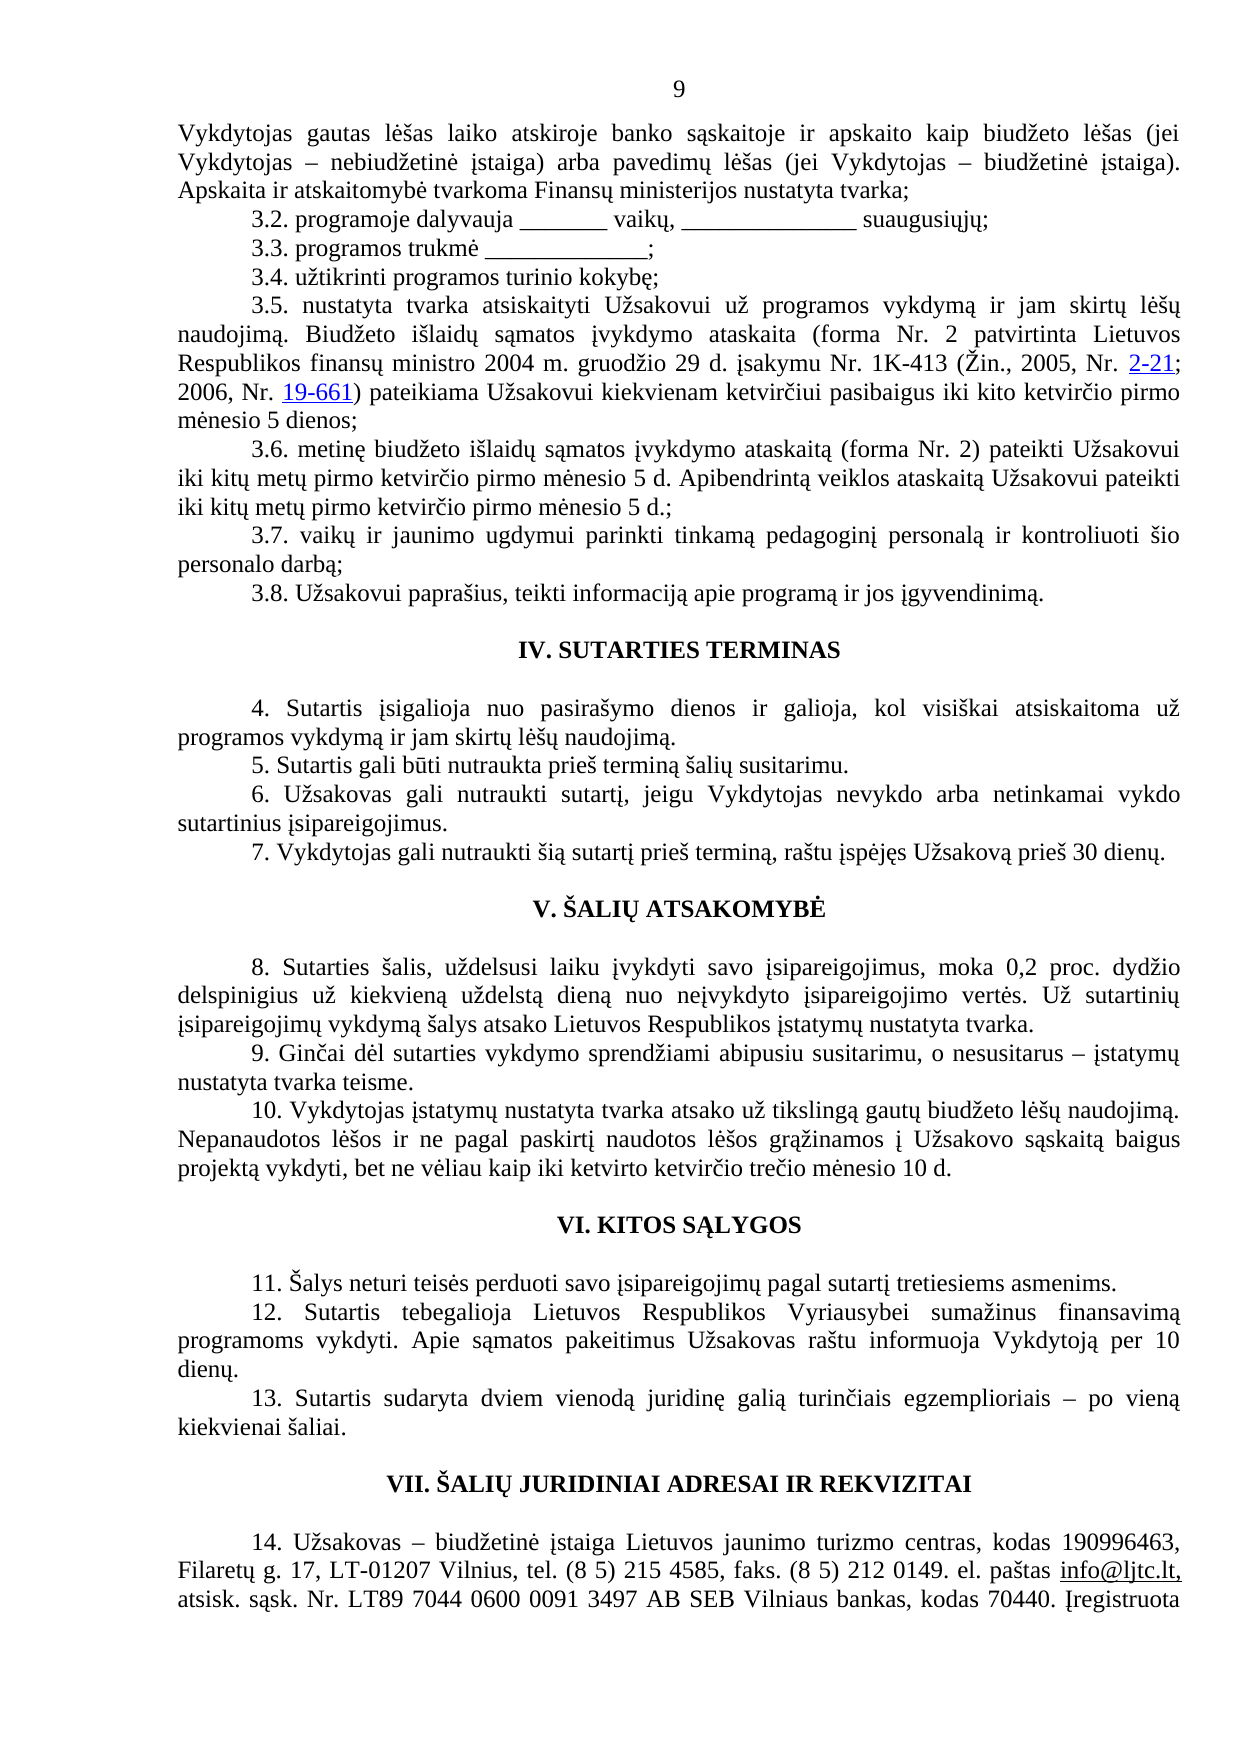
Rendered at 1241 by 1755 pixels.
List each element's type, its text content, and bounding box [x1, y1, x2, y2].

text 9. Ginčai dėl sutarties vykdymo sprendžiami abipusiu susitarimu, o nesusitarus – įstatymų nustatyta tvarka teisme. [177, 1038, 1181, 1096]
text 3.2. programoje dalyvauja _______ vaikų, ______________ suaugusiųjų; [177, 204, 1181, 233]
text 10. Vykdytojas įstatymų nustatyta tvarka atsako už tikslingą gautų biudžeto lėšų naudojimą. Nepanaudotos lėšos ir ne pagal paskirtį naudotos lėšos grąžinamos į Užsakovo sąskaitą baigus projektą vykdyti, bet ne vėliau kaip iki ketvirto ketvirčio trečio mėnesio 10 d. [177, 1096, 1181, 1182]
text 14. Užsakovas – biudžetinė įstaiga Lietuvos jaunimo turizmo centras, kodas 190996463, Filaretų g. 17, LT-01207 Vilnius, tel. (8 5) 215 4585, faks. (8 5) 212 0149. el. paštas info@ljtc.lt, atsisk. sąsk. Nr. LT89 7044 0600 0091 3497 AB SEB Vilniaus bankas, kodas 70440. Įregistruota [177, 1527, 1181, 1613]
text IV. SUTARTIES TERMINAS [177, 636, 1181, 664]
text V. ŠALIŲ ATSAKOMYBĖ [177, 894, 1181, 923]
text 3.6. metinę biudžeto išlaidų sąmatos įvykdymo ataskaitą (forma Nr. 2) pateikti Užsakovui iki kitų metų pirmo ketvirčio pirmo mėnesio 5 d. Apibendrintą veiklos ataskaitą Užsakovui pateikti iki kitų metų pirmo ketvirčio pirmo mėnesio 5 d.; [177, 434, 1181, 521]
text Vykdytojas gautas lėšas laiko atskiroje banko sąskaitoje ir apskaito kaip biudžeto lėšas (jei Vykdytojas – nebiudžetinė įstaiga) arba pavedimų lėšas (jei Vykdytojas – biudžetinė įstaiga). Apskaita ir atskaitomybė tvarkoma Finansų ministerijos nustatyta tvarka; [177, 118, 1181, 204]
text 12. Sutartis tebegalioja Lietuvos Respublikos Vyriausybei sumažinus finansavimą programoms vykdyti. Apie sąmatos pakeitimus Užsakovas raštu informuoja Vykdytoją per 10 dienų. [177, 1297, 1181, 1383]
text 5. Sutartis gali būti nutraukta prieš terminą šalių susitarimu. [177, 751, 1181, 779]
text 3.3. programos trukmė _____________; [177, 233, 1181, 262]
text VII. ŠALIŲ JURIDINIAI ADRESAI IR REKVIZITAI [177, 1469, 1181, 1498]
text 3.8. Užsakovui paprašius, teikti informaciją apie programą ir jos įgyvendinimą. [177, 578, 1181, 607]
text 3.5. nustatyta tvarka atsiskaityti Užsakovui už programos vykdymą ir jam skirtų lėšų naudojimą. Biudžeto išlaidų sąmatos įvykdymo ataskaita (forma Nr. 2 patvirtinta Lietuvos Respublikos finansų ministro 2004 m. gruodžio 29 d. įsakymu Nr. 1K-413 (Žin., 2005, Nr. 2-21; 2006, Nr. 19-661) pateikiama Užsakovui kiekvienam ketvirčiui pasibaigus iki kito ketvirčio pirmo mėnesio 5 dienos; [177, 291, 1181, 434]
text 8. Sutarties šalis, uždelsusi laiku įvykdyti savo įsipareigojimus, moka 0,2 proc. dydžio delspinigius už kiekvieną uždelstą dieną nuo neįvykdyto įsipareigojimo vertės. Už sutartinių įsipareigojimų vykdymą šalys atsako Lietuvos Respublikos įstatymų nustatyta tvarka. [177, 952, 1181, 1038]
text 6. Užsakovas gali nutraukti sutartį, jeigu Vykdytojas nevykdo arba netinkamai vykdo sutartinius įsipareigojimus. [177, 779, 1181, 837]
text 13. Sutartis sudaryta dviem vienodą juridinę galią turinčiais egzemplioriais – po vieną kiekvienai šaliai. [177, 1383, 1181, 1441]
text 7. Vykdytojas gali nutraukti šią sutartį prieš terminą, raštu įspėjęs Užsakovą prieš 30 dienų. [177, 837, 1181, 866]
text 3.7. vaikų ir jaunimo ugdymui parinkti tinkamą pedagoginį personalą ir kontroliuoti šio personalo darbą; [177, 521, 1181, 578]
text 11. Šalys neturi teisės perduoti savo įsipareigojimų pagal sutartį tretiesiems asmenims. [177, 1268, 1181, 1297]
text VI. KITOS SĄLYGOS [177, 1211, 1181, 1239]
text 4. Sutartis įsigalioja nuo pasirašymo dienos ir galioja, kol visiškai atsiskaitoma už programos vykdymą ir jam skirtų lėšų naudojimą. [177, 693, 1181, 751]
text 3.4. užtikrinti programos turinio kokybę; [177, 262, 1181, 291]
